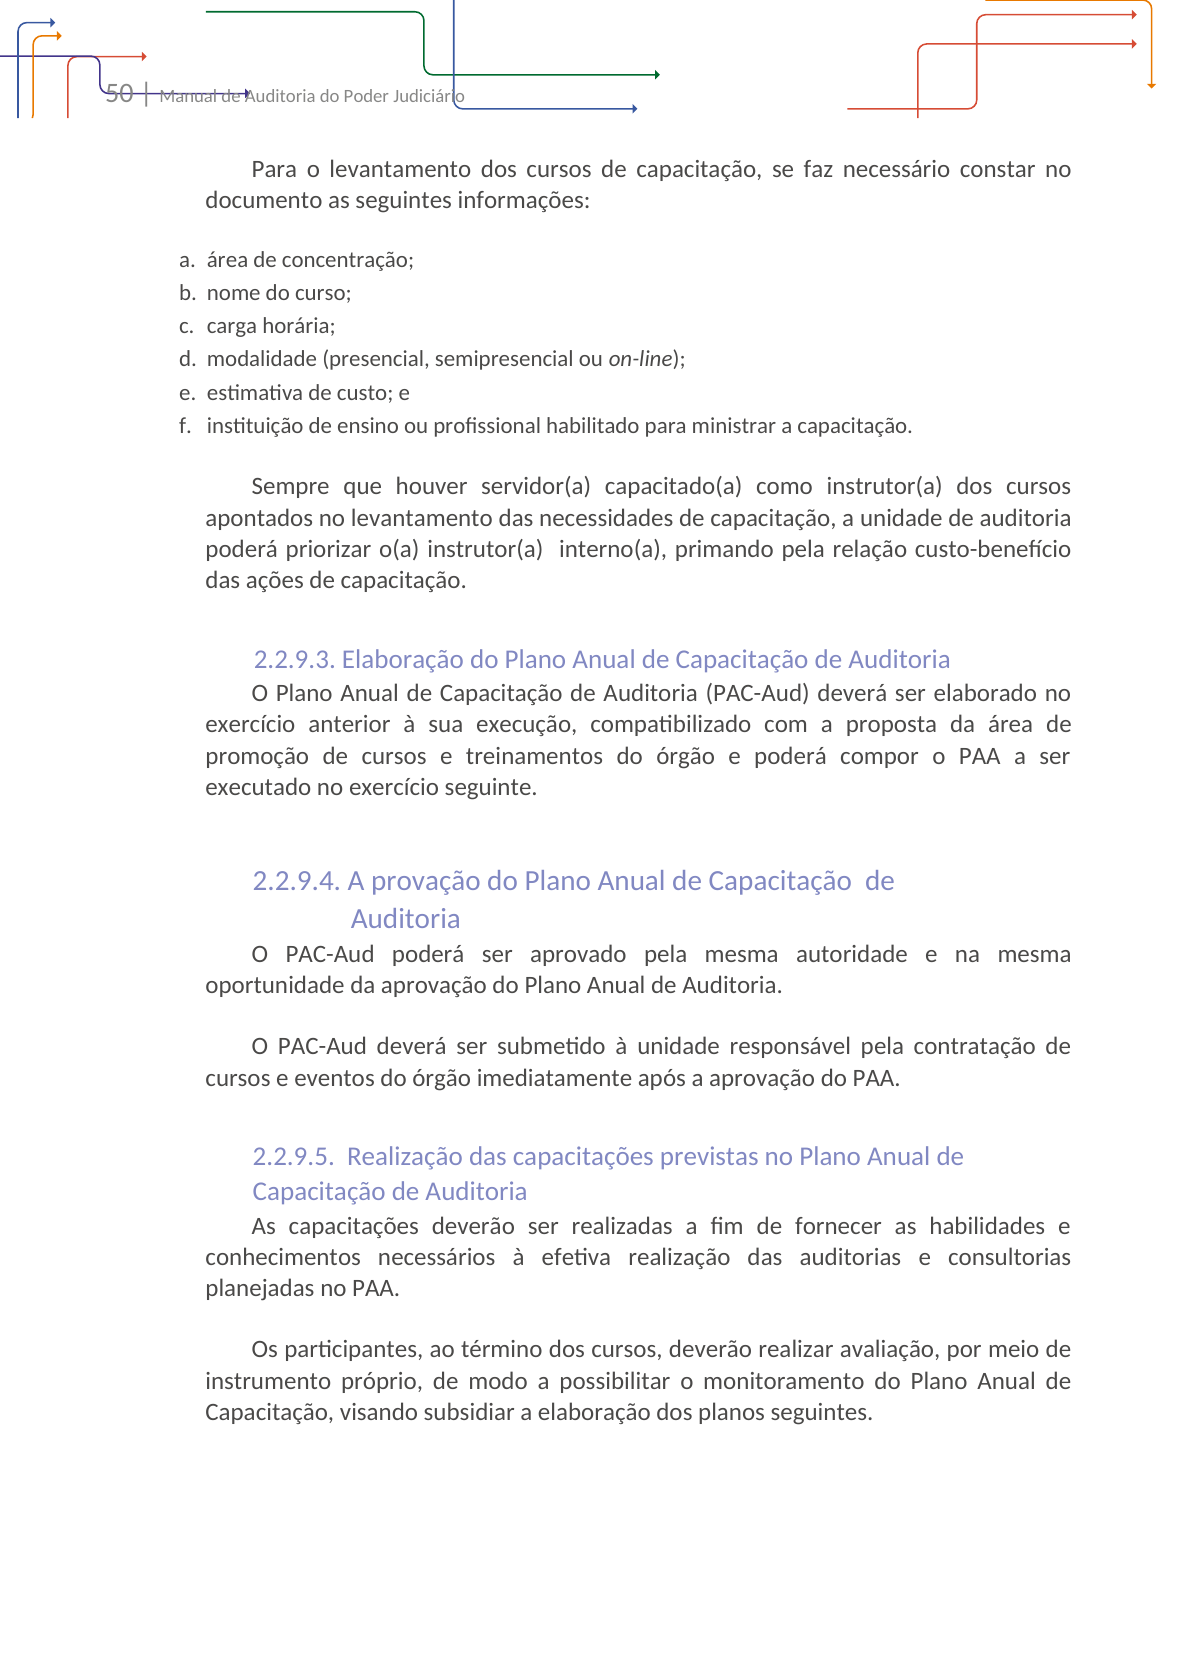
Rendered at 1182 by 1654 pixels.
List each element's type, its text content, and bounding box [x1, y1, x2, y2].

subtitle Capacitação de Auditoria [252, 1174, 1078, 1208]
list instituição de ensino ou profissional habilitado para ministrar a capacitação. [179, 411, 1073, 439]
list área de concentração; [179, 245, 1073, 273]
list nome do curso; [179, 278, 1073, 306]
text Para o levantamento dos cursos de capacitação, se faz necessário constar no documento as seguintes informações: [205, 153, 1072, 215]
subtitle 2.2.9.3. Elaboração do Plano Anual de Capacitação de Auditoria [253, 642, 1078, 675]
text As capacitações deverão ser realizadas a fim de fornecer as habilidades e conhecimentos necessários à efetiva realização das auditorias e consultorias planejadas no PAA. [205, 1210, 1072, 1303]
list carga horária; [179, 311, 1073, 339]
list estimativa de custo; e [179, 378, 1073, 406]
text O Plano Anual de Capacitação de Auditoria (PAC-Aud) deverá ser elaborado no exercício anterior à sua execução, compatibilizado com a proposta da área de promoção de cursos e treinamentos do órgão e poderá compor o PAA a ser executado no exercício seguinte. [205, 677, 1072, 802]
text O PAC-Aud poderá ser aprovado pela mesma autoridade e na mesma oportunidade da aprovação do Plano Anual de Auditoria. [205, 938, 1072, 1000]
text Os participantes, ao término dos cursos, deverão realizar avaliação, por meio de instrumento próprio, de modo a possibilitar o monitoramento do Plano Anual de Capacitação, visando subsidiar a elaboração dos planos seguintes. [205, 1333, 1072, 1427]
text O PAC-Aud deverá ser submetido à unidade responsável pela contratação de cursos e eventos do órgão imediatamente após a aprovação do PAA. [205, 1031, 1072, 1092]
subtitle 2.2.9.4. A provação do Plano Anual de Capacitação de Auditoria [252, 862, 962, 936]
text 2.2.9.5. Realização das capacitações previstas no Plano Anual de [252, 1139, 1078, 1172]
list modalidade (presencial, semipresencial ou on-line); [179, 344, 1073, 372]
text Sempre que houver servidor(a) capacitado(a) como instrutor(a) dos cursos apontados no levantamento das necessidades de capacitação, a unidade de auditoria poderá priorizar o(a) instrutor(a) interno(a), primando pela relação custo-benefício das ações de capacitação. [205, 471, 1072, 595]
